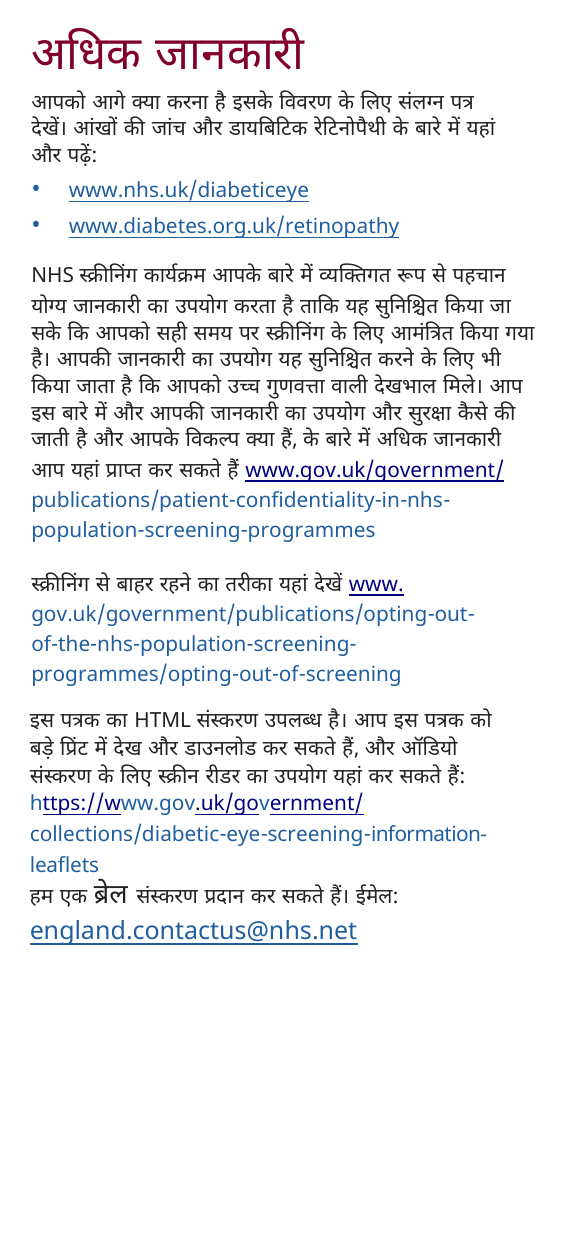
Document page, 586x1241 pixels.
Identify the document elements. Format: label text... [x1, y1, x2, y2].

text इस पत्रक का HTML संस्करण उपलब्ध है। आप इस पत्रक को बड़े प्रिंट में देख और डाउनलोड कर सकते हैं, और ऑडियो संस्करण के लिए स्क्रीन रीडर का उपयोग यहां कर सकते हैं: https://www.gov.uk/government/ collections/diabetic-eye-screening-information-leaflets [29, 708, 508, 878]
text NHS स्क्रीनिंग कार्यक्रम आपके बारे में व्यक्तिगत रूप से पहचान योग्य जानकारी का उपयोग करता है ताकि यह सुनिश्चित किया जा सके कि आपको सही समय पर स्क्रीनिंग के लिए आमंत्रित किया गया है। आपकी जानकारी का उपयोग यह सुनिश्चित करने के लिए भी किया जाता है कि आपको उच्च गुणवत्ता वाली देखभाल मिले। आप इस बारे में और आपकी जानकारी का उपयोग और सुरक्षा कैसे की जाती है और आपके विकल्प क्या हैं, के बारे में अधिक जानकारी आप यहां प्राप्त कर सकते हैं www.gov.uk/government/ publications/patient-confidentiality-in-nhs- population-screening-programmes [31, 263, 538, 546]
text अधिक जानकारी [31, 27, 585, 80]
text हम एक ब्रेल संस्करण प्रदान कर सकते हैं। ईमेल: england.contactus@nhs.net [29, 878, 585, 949]
list www.nhs.uk/diabeticeye [31, 174, 585, 204]
list www.diabetes.org.uk/retinopathy [31, 207, 585, 242]
text आपको आगे क्या करना है इसके विवरण के लिए संलग्न पत्र देखें। आंखों की जांच और डायबिटिक रेटिनोपैथी के बारे में यहां और पढ़ें: [31, 90, 507, 171]
text स्क्रीनिंग से बाहर रहने का तरीका यहां देखें www. gov.uk/government/publications/opting-out-of-the-nhs-population-screening-programmes/opting-out-of-screening [31, 572, 500, 689]
